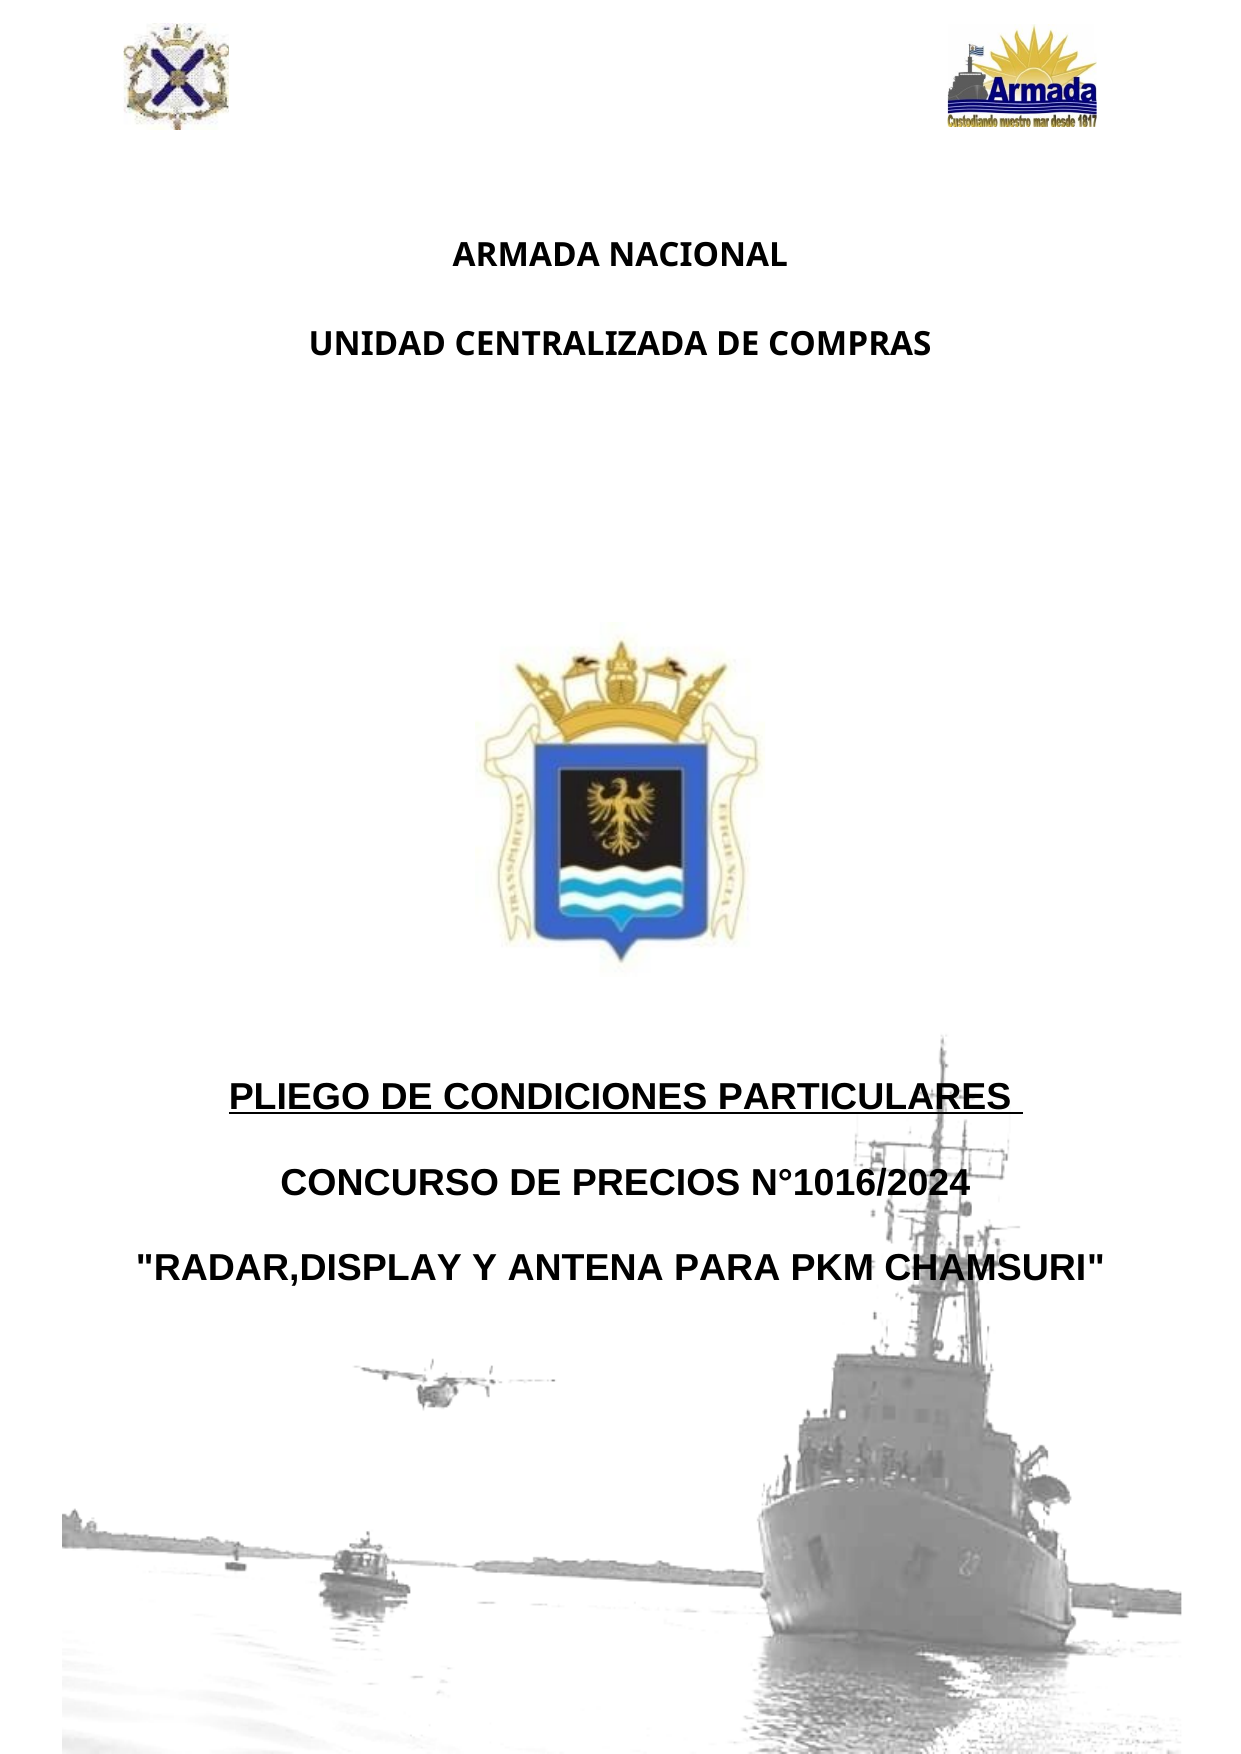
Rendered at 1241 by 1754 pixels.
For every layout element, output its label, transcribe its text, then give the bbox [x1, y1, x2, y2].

text ARMADA NACIONAL [118, 231, 1122, 276]
picture [123, 23, 229, 130]
picture [947, 24, 1097, 127]
picture [62, 514, 1181, 1753]
text UNIDAD CENTRALIZADA DE COMPRAS [118, 319, 1122, 365]
